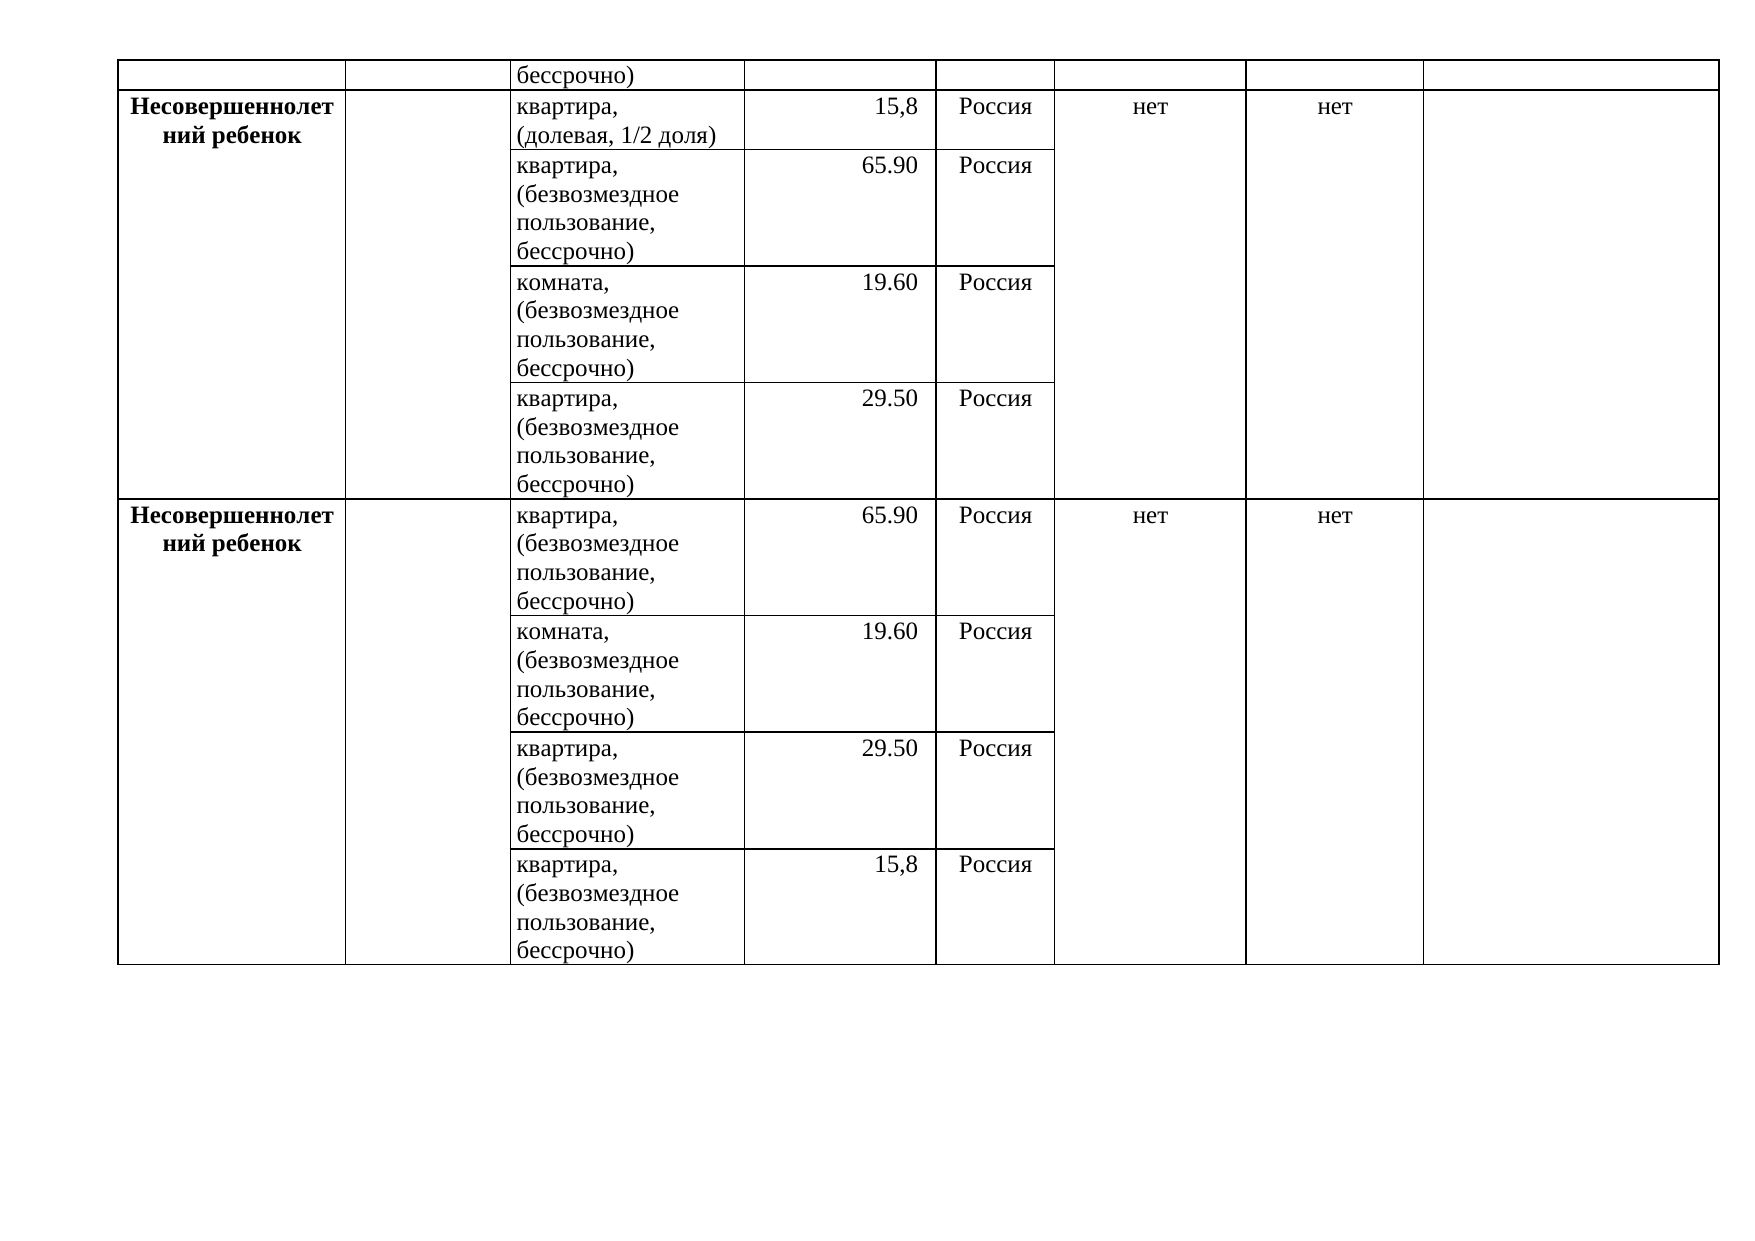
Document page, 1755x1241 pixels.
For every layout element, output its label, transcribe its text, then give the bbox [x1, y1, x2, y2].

table_cell [346, 500, 510, 964]
table_cell [745, 61, 935, 89]
table_cell Россия [937, 850, 1054, 964]
table_cell [119, 61, 345, 89]
table_cell нет [1055, 91, 1245, 498]
table_cell квартира, (безвозмездное пользование, бессрочно) [511, 733, 744, 848]
table_cell 19.60 [745, 267, 935, 382]
table_cell нет [1247, 91, 1423, 498]
table_cell Россия [937, 150, 1054, 265]
table_cell квартира, (безвозмездное пользование, бессрочно) [511, 150, 744, 265]
table_cell квартира, (безвозмездное пользование, бессрочно) [511, 383, 744, 498]
table_cell [1055, 61, 1245, 89]
table_cell 19.60 [745, 616, 935, 731]
table_cell [937, 61, 1054, 89]
table_cell нет [1247, 500, 1423, 964]
table_cell Несовершеннолетний ребенок [119, 500, 345, 964]
table_cell 29.50 [745, 733, 935, 848]
table_cell [1247, 61, 1423, 89]
table_cell комната, (безвозмездное пользование, бессрочно) [511, 267, 744, 382]
table_cell [1424, 61, 1718, 89]
table_cell Несовершеннолетний ребенок [119, 91, 345, 498]
table_cell Россия [937, 383, 1054, 498]
table_cell Россия [937, 733, 1054, 848]
table_cell нет [1055, 500, 1245, 964]
table_cell [346, 91, 510, 498]
table_cell 65.90 [745, 500, 935, 615]
table_cell [1424, 91, 1718, 498]
table_cell Россия [937, 91, 1054, 148]
table_cell 65.90 [745, 150, 935, 265]
table_cell квартира, (безвозмездное пользование, бессрочно) [511, 500, 744, 615]
table_cell 15,8 [745, 91, 935, 148]
table_cell бессрочно) [511, 61, 744, 89]
table_cell квартира, (безвозмездное пользование, бессрочно) [511, 850, 744, 964]
table_cell [1424, 500, 1718, 964]
table_cell Россия [937, 616, 1054, 731]
table_cell Россия [937, 267, 1054, 382]
table_cell комната, (безвозмездное пользование, бессрочно) [511, 616, 744, 731]
table_cell квартира, (долевая, 1/2 доля) [511, 91, 744, 148]
table_cell 29.50 [745, 383, 935, 498]
table_cell Россия [937, 500, 1054, 615]
table_cell 15,8 [745, 850, 935, 964]
table_cell [346, 61, 510, 89]
